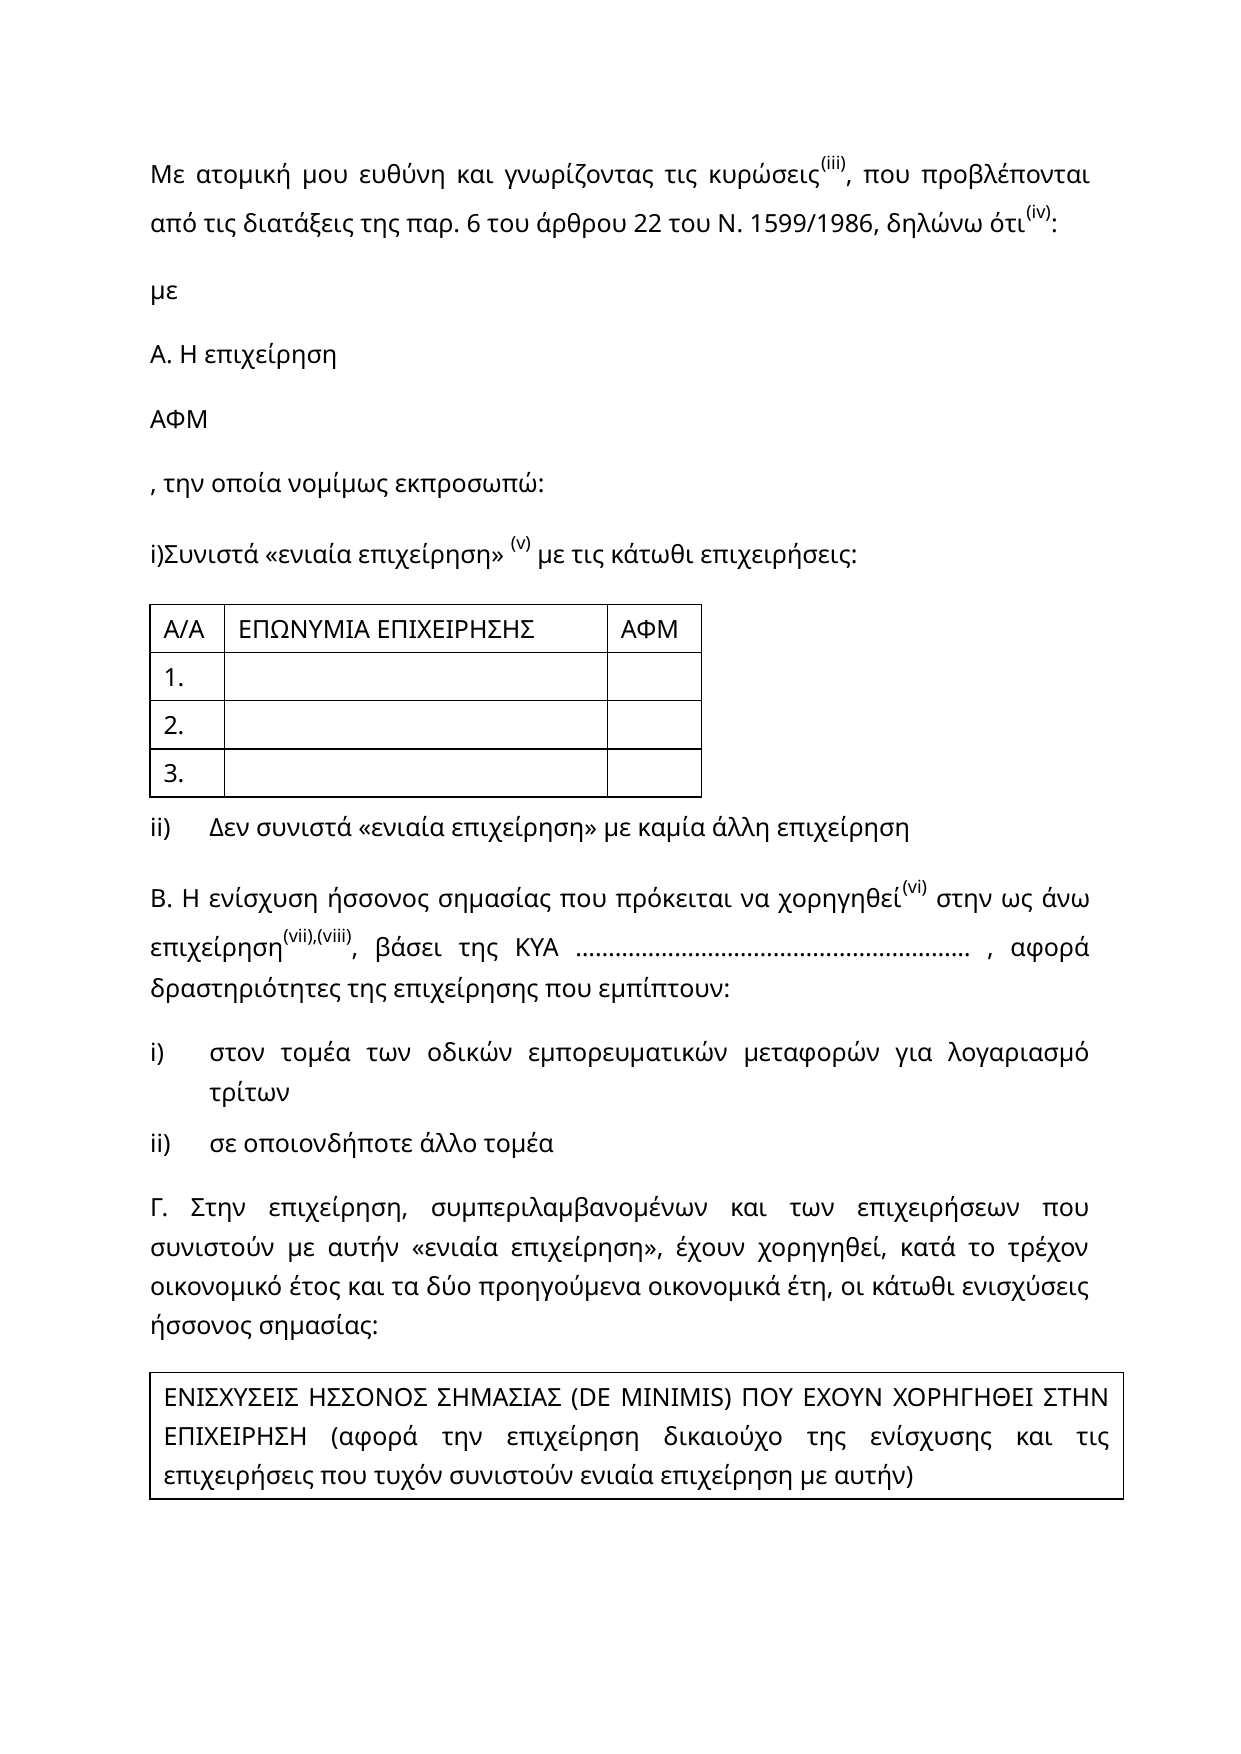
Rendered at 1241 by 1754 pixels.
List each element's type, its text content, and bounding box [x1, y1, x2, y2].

table_cell 2. [151, 701, 224, 748]
table_cell 3. [151, 750, 224, 796]
table_cell [225, 701, 607, 748]
table_header Α/Α [151, 605, 224, 652]
text Γ. Στην επιχείρηση, συμπεριλαμβανομένων και των επιχειρήσεων που συνιστούν με αυτήν «ενιαία επιχείρηση», έχουν χορηγηθεί, κατά το τρέχον οικονομικό έτος και τα δύο προηγούμενα οικονομικά έτη, οι κάτωθι ενισχύσεις ήσσονος σημασίας: [150, 1190, 1090, 1342]
text με [150, 273, 1090, 307]
table_header ΕΠΩΝΥΜΙΑ ΕΠΙΧΕΙΡΗΣΗΣ [225, 605, 607, 652]
text , την οποία νομίμως εκπροσωπώ: [150, 465, 1090, 499]
text Με ατομική μου ευθύνη και γνωρίζοντας τις κυρώσεις(iii), που προβλέπονται από τις διατάξεις της παρ. 6 του άρθρου 22 του Ν. 1599/1986, δηλώνω ότι(iv): [150, 150, 1090, 242]
table_cell [608, 701, 701, 748]
table_cell 1. [151, 653, 224, 700]
text Α. Η επιχείρηση [150, 337, 1090, 371]
list ii) σε οποιονδήποτε άλλο τομέα [150, 1126, 1090, 1160]
text ΑΦΜ [150, 401, 1090, 435]
table_cell [225, 750, 607, 796]
table_header ΕΝΙΣΧΥΣΕΙΣ ΗΣΣΟΝΟΣ ΣΗΜΑΣΙΑΣ (DE MINIMIS) ΠΟΥ ΕΧΟΥΝ ΧΟΡΗΓΗΘΕΙ ΣΤΗΝ ΕΠΙΧΕΙΡΗΣΗ (αφορά την επιχείρηση δικαιούχο της ενίσχυσης και τις επιχειρήσεις που τυχόν συνιστούν ενιαία επιχείρηση με αυτήν) [151, 1373, 1123, 1498]
table_header ΑΦΜ [608, 605, 701, 652]
list i) στον τομέα των οδικών εμπορευματικών μεταφορών για λογαριασμό τρίτων [150, 1035, 1090, 1108]
table_cell [225, 653, 607, 700]
table_cell [608, 653, 701, 700]
text i)Συνιστά «ενιαία επιχείρηση» (v) με τις κάτωθι επιχειρήσεις: [150, 529, 1090, 572]
table_cell [608, 750, 701, 796]
list ii) Δεν συνιστά «ενιαία επιχείρηση» με καμία άλλη επιχείρηση [150, 810, 1090, 844]
text Β. Η ενίσχυση ήσσονος σημασίας που πρόκειται να χορηγηθεί(vi) στην ως άνω επιχείρηση(vii),(viii), βάσει της ΚΥΑ …………………………………………………… , αφορά δραστηριότητες της επιχείρησης που εμπίπτουν: [150, 874, 1090, 1005]
